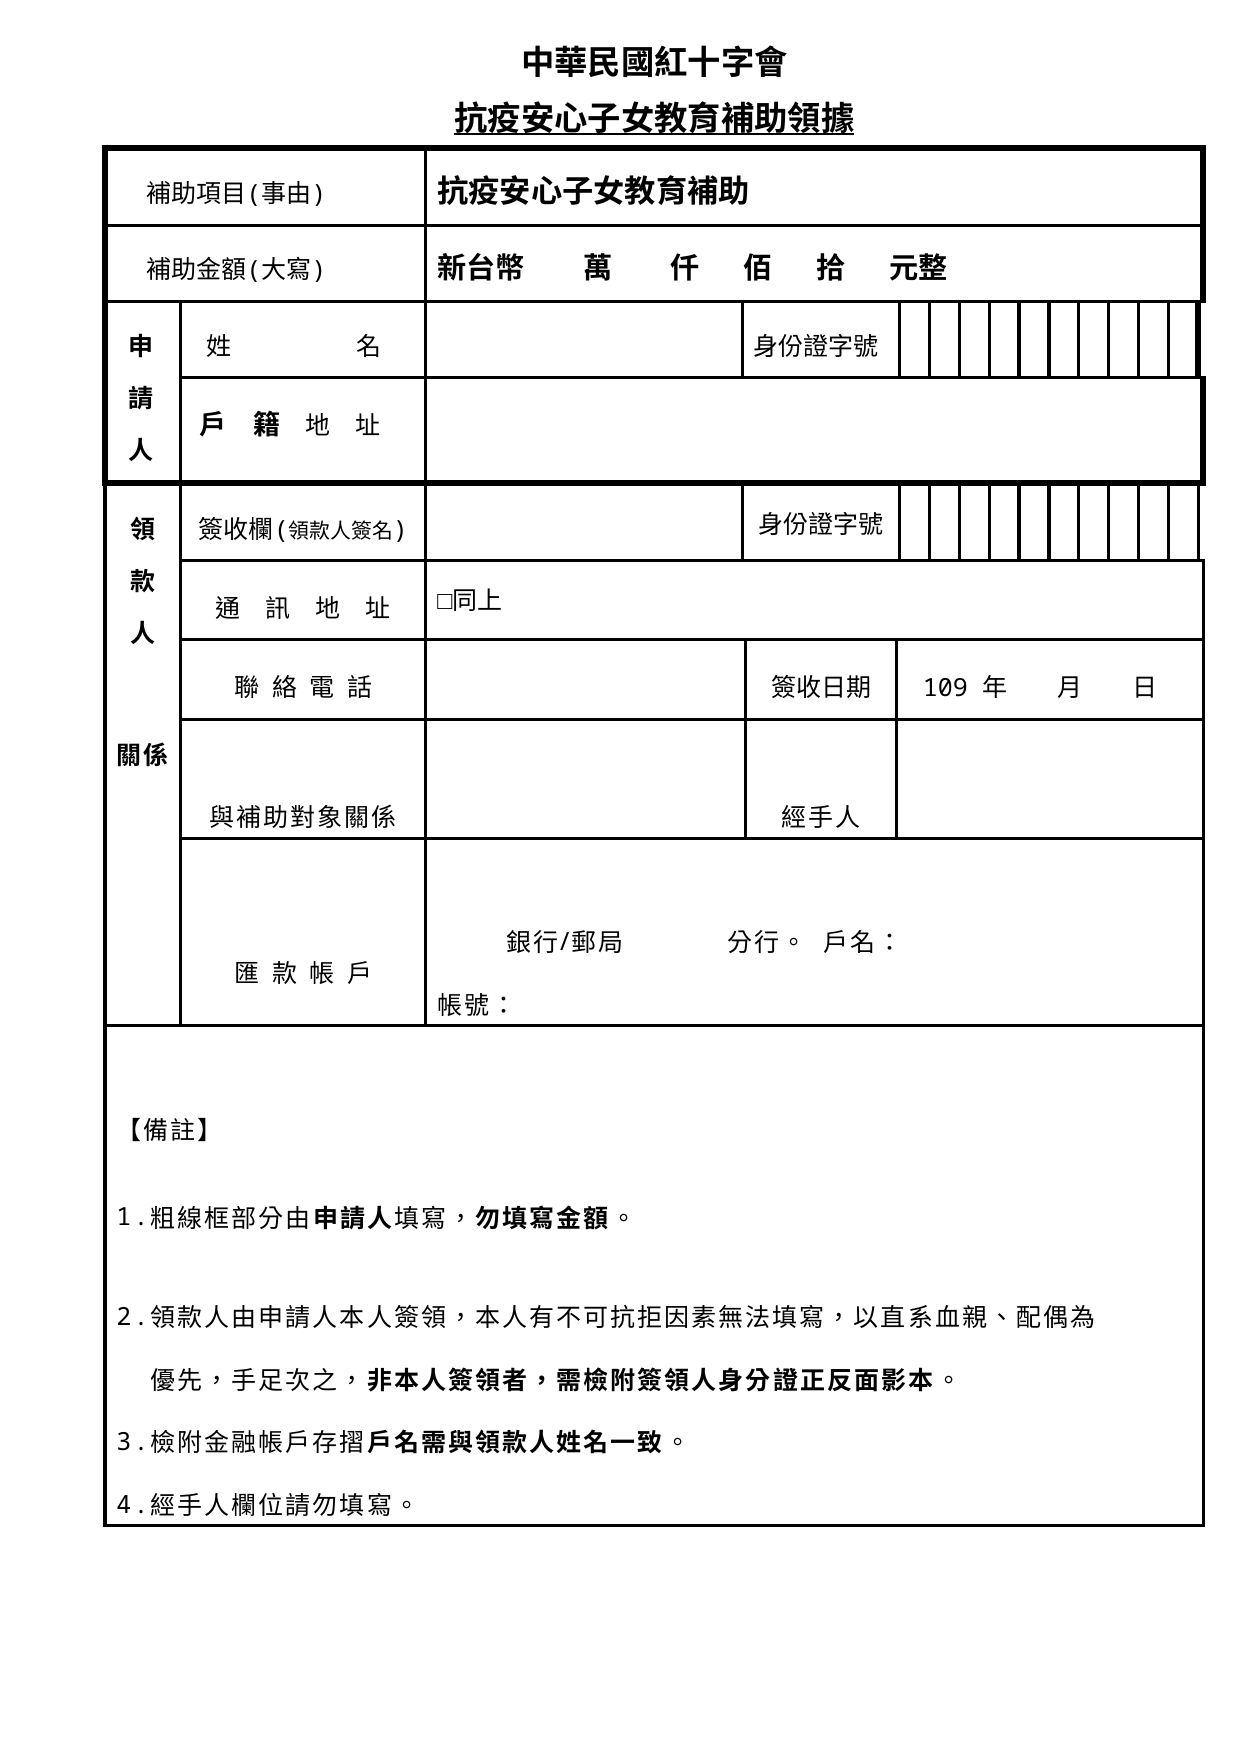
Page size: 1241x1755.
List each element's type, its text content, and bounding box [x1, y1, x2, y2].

table_cell 簽收欄(領款人簽名) [182, 486, 424, 559]
table_cell [1170, 303, 1195, 376]
table_cell 109 年 月 日 [898, 641, 1202, 717]
table_cell [1051, 303, 1077, 376]
table_cell 銀行/郵局 分行。 戶名： 帳號： [427, 840, 1202, 1024]
table_cell 補助金額(大寫) [108, 227, 424, 300]
table_cell [1021, 303, 1047, 376]
table_cell [1080, 486, 1107, 559]
table_cell [931, 486, 958, 559]
table_cell 身份證字號 [744, 486, 898, 559]
table_cell 申請人 [108, 303, 179, 480]
table_cell [991, 303, 1017, 376]
table_cell 抗疫安心子女教育補助 [427, 151, 1200, 224]
table_cell [427, 721, 744, 837]
table_header 中華民國紅十字會 抗疫安心子女教育補助領據 [105, 24, 1203, 144]
table_cell [901, 486, 928, 559]
table_cell 補助項目(事由) [108, 151, 424, 224]
table_cell [898, 721, 1202, 837]
table_cell [991, 486, 1017, 559]
table_cell [1170, 486, 1197, 559]
table_cell 領 款 人 關係 [107, 486, 179, 1024]
table_cell [961, 486, 988, 559]
table_cell [931, 303, 958, 376]
table_cell [427, 379, 1200, 480]
table_cell [961, 303, 988, 376]
table_cell [1140, 486, 1167, 559]
table_cell [1080, 303, 1107, 376]
table_cell 身份證字號 [744, 303, 898, 376]
table_cell 姓 名 [182, 303, 424, 376]
table_cell 匯款帳戶 [182, 840, 424, 1024]
table_cell 新台幣 萬 仟 佰 拾 元整 [427, 227, 1200, 300]
table_cell □同上 [427, 562, 1202, 638]
table_cell 【備註】 1.粗線框部分由申請人填寫，勿填寫金額。 2.領款人由申請人本人簽領，本人有不可抗拒因素無法填寫，以直系血親、配偶為 優先，手足次之，非本人簽領者，需檢附簽領人身分證正反面影本。 3.檢附金融帳戶存摺戶名需與領款人姓名一致。 4.經手人欄位請勿填寫。 [107, 1027, 1202, 1524]
table_cell [1110, 486, 1137, 559]
table_cell 聯絡電話 [182, 641, 424, 717]
table_cell [427, 641, 744, 717]
table_cell 經手人 [747, 721, 895, 837]
table_cell 與補助對象關係 [182, 721, 424, 837]
table_cell [901, 303, 928, 376]
table_cell 簽收日期 [747, 641, 895, 717]
table_cell [1140, 303, 1167, 376]
table_cell [427, 303, 741, 376]
table_cell [1051, 486, 1077, 559]
table_cell [1021, 486, 1047, 559]
table_cell 通 訊 地 址 [182, 562, 424, 638]
table_cell [427, 486, 741, 559]
table_cell [1110, 303, 1137, 376]
table_cell 戶 籍 地 址 [182, 379, 424, 480]
